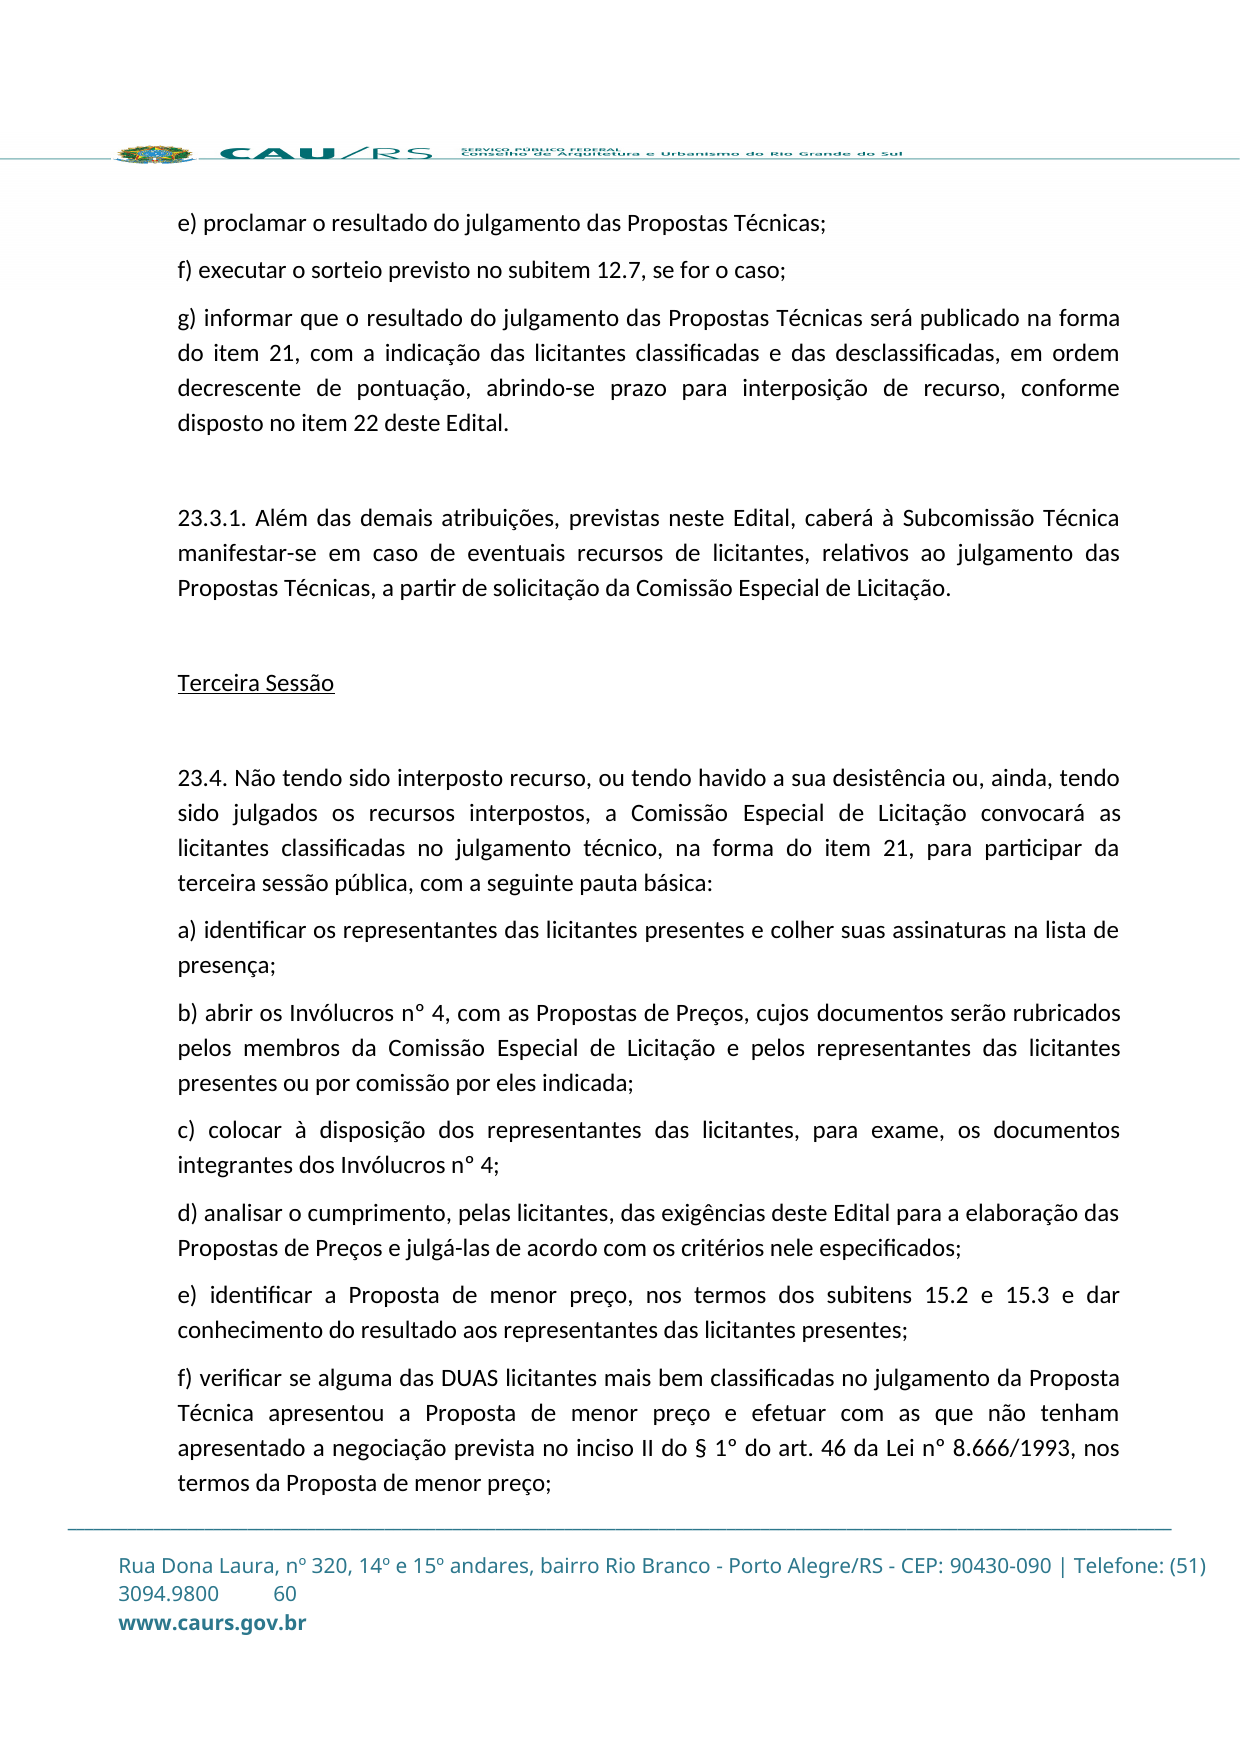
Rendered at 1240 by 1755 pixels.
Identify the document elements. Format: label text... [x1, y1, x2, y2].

text a) identificar os representantes das licitantes presentes e colher suas assinaturas na lista de presença; [177, 914, 1121, 980]
text c) colocar à disposição dos representantes das licitantes, para exame, os documentos integrantes dos Invólucros nº 4; [177, 1114, 1121, 1180]
text g) informar que o resultado do julgamento das Propostas Técnicas será publicado na forma do item 21, com a indicação das licitantes classificadas e das desclassificadas, em ordem decrescente de pontuação, abrindo-se prazo para interposição de recurso, conforme disposto no item 22 deste Edital. [177, 302, 1121, 437]
text e) identificar a Proposta de menor preço, nos termos dos subitens 15.2 e 15.3 e dar conhecimento do resultado aos representantes das licitantes presentes; [177, 1279, 1121, 1345]
text d) analisar o cumprimento, pelas licitantes, das exigências deste Edital para a elaboração das Propostas de Preços e julgá-las de acordo com os critérios nele especificados; [177, 1197, 1121, 1262]
text 23.4. Não tendo sido interposto recurso, ou tendo havido a sua desistência ou, ainda, tendo sido julgados os recursos interpostos, a Comissão Especial de Licitação convocará as licitantes classificadas no julgamento técnico, na forma do item 21, para participar da terceira sessão pública, com a seguinte pauta básica: [177, 762, 1121, 897]
text f) verificar se alguma das DUAS licitantes mais bem classificadas no julgamento da Proposta Técnica apresentou a Proposta de menor preço e efetuar com as que não tenham apresentado a negociação prevista no inciso II do § 1º do art. 46 da Lei nº 8.666/1993, nos termos da Proposta de menor preço; [177, 1362, 1121, 1497]
text Terceira Sessão [177, 667, 1121, 697]
text b) abrir os Invólucros nº 4, com as Propostas de Preços, cujos documentos serão rubricados pelos membros da Comissão Especial de Licitação e pelos representantes das licitantes presentes ou por comissão por eles indicada; [177, 997, 1121, 1097]
text 23.3.1. Além das demais atribuições, previstas neste Edital, caberá à Subcomissão Técnica manifestar-se em caso de eventuais recursos de licitantes, relativos ao julgamento das Propostas Técnicas, a partir de solicitação da Comissão Especial de Licitação. [177, 502, 1121, 602]
